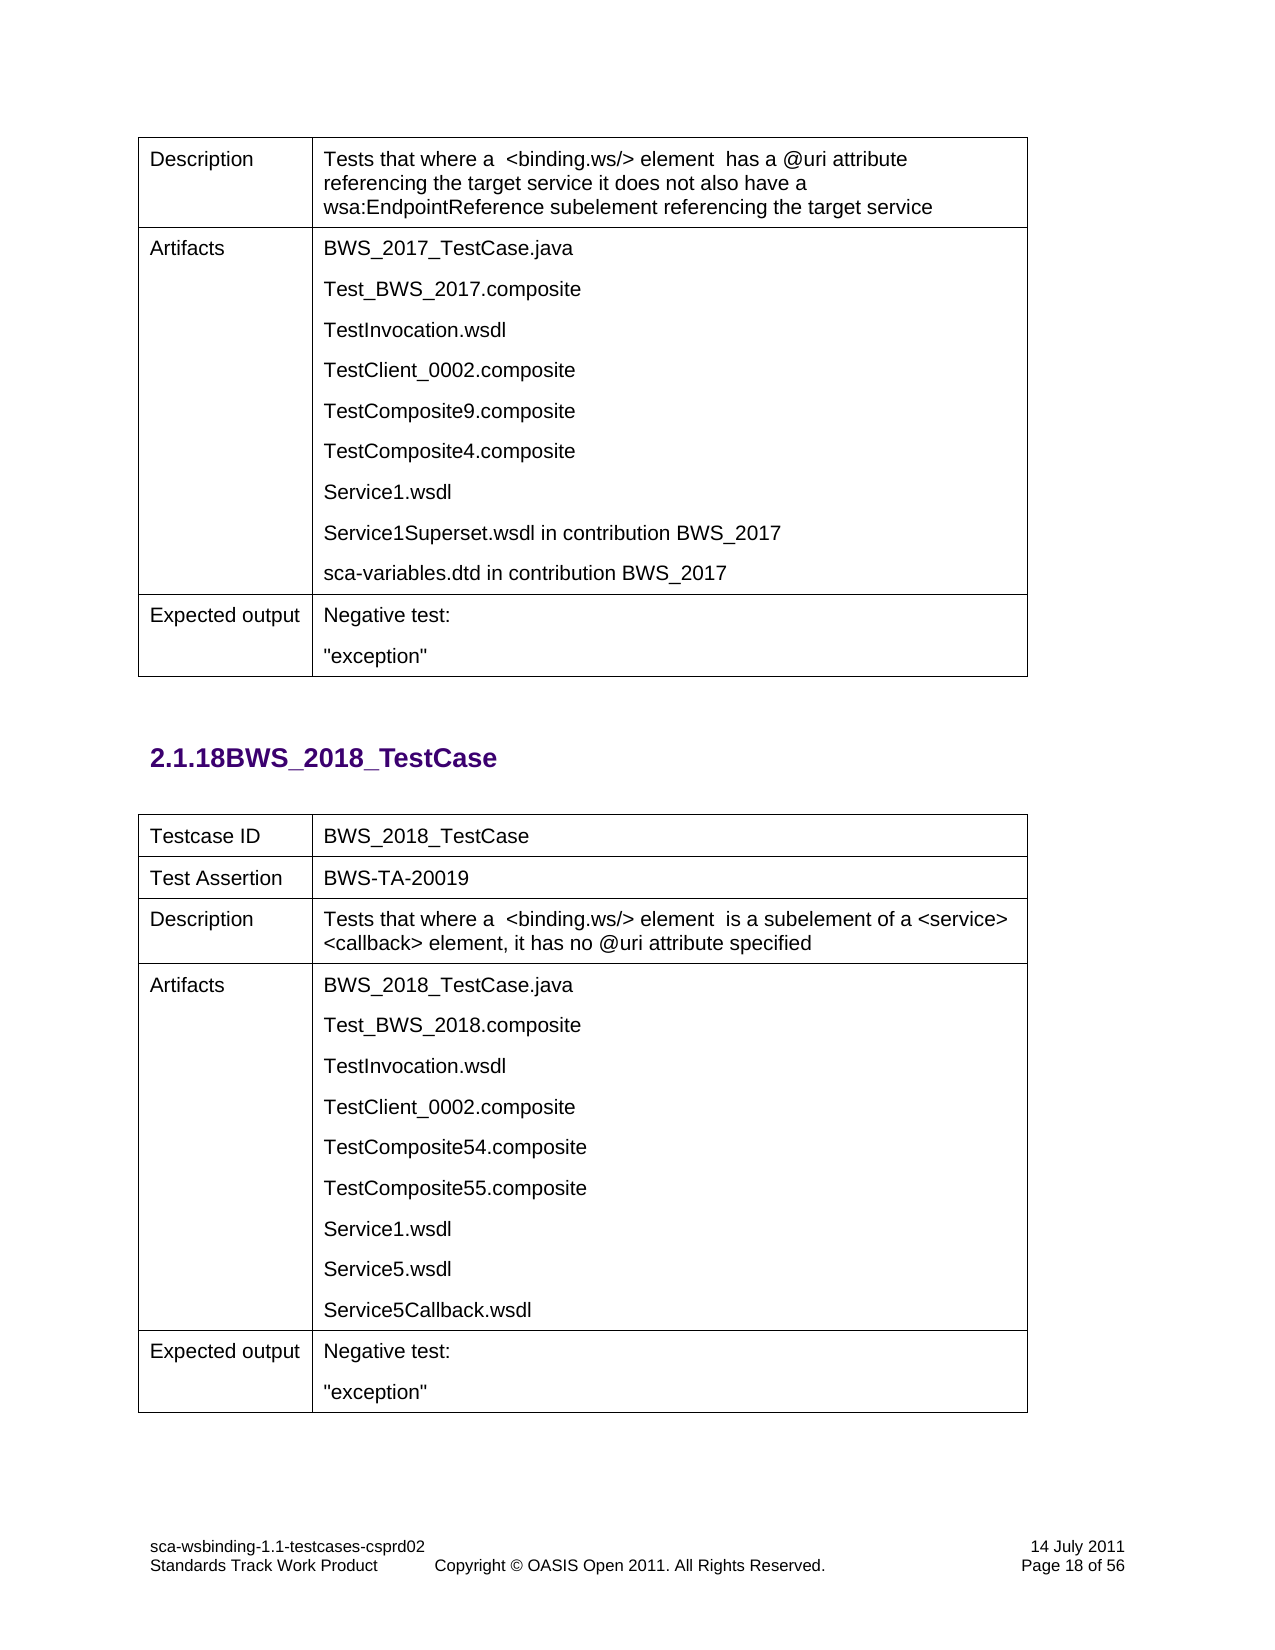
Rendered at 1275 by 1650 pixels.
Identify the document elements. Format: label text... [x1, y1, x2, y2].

table_cell Artifacts [139, 964, 312, 1330]
table_header BWS_2018_TestCase [313, 815, 1027, 856]
subtitle BWS_2018_TestCase [150, 742, 1125, 774]
table_cell Description [139, 899, 312, 963]
table_header Testcase ID [139, 815, 312, 856]
table_cell Artifacts [139, 228, 312, 593]
table_cell Negative test: "exception" [313, 595, 1027, 676]
table_cell Tests that where a <binding.ws/> element has a @uri attribute referencing the target service it does not also have a wsa:EndpointReference subelement referencing the target service [313, 138, 1027, 227]
table_cell BWS-TA-20019 [313, 857, 1027, 898]
table_cell Negative test: "exception" [313, 1331, 1027, 1412]
table_cell Expected output [139, 595, 312, 676]
table_cell Expected output [139, 1331, 312, 1412]
table_cell Test Assertion [139, 857, 312, 898]
table_cell BWS_2018_TestCase.java Test_BWS_2018.composite TestInvocation.wsdl TestClient_0002.composite TestComposite54.composite TestComposite55.composite Service1.wsdl Service5.wsdl Service5Callback.wsdl [313, 964, 1027, 1330]
table_cell Description [139, 138, 312, 227]
table_cell Tests that where a <binding.ws/> element is a subelement of a <service> <callback> element, it has no @uri attribute specified [313, 899, 1027, 963]
table_cell BWS_2017_TestCase.java Test_BWS_2017.composite TestInvocation.wsdl TestClient_0002.composite TestComposite9.composite TestComposite4.composite Service1.wsdl Service1Superset.wsdl in contribution BWS_2017 sca-variables.dtd in contribution BWS_2017 [313, 228, 1027, 593]
